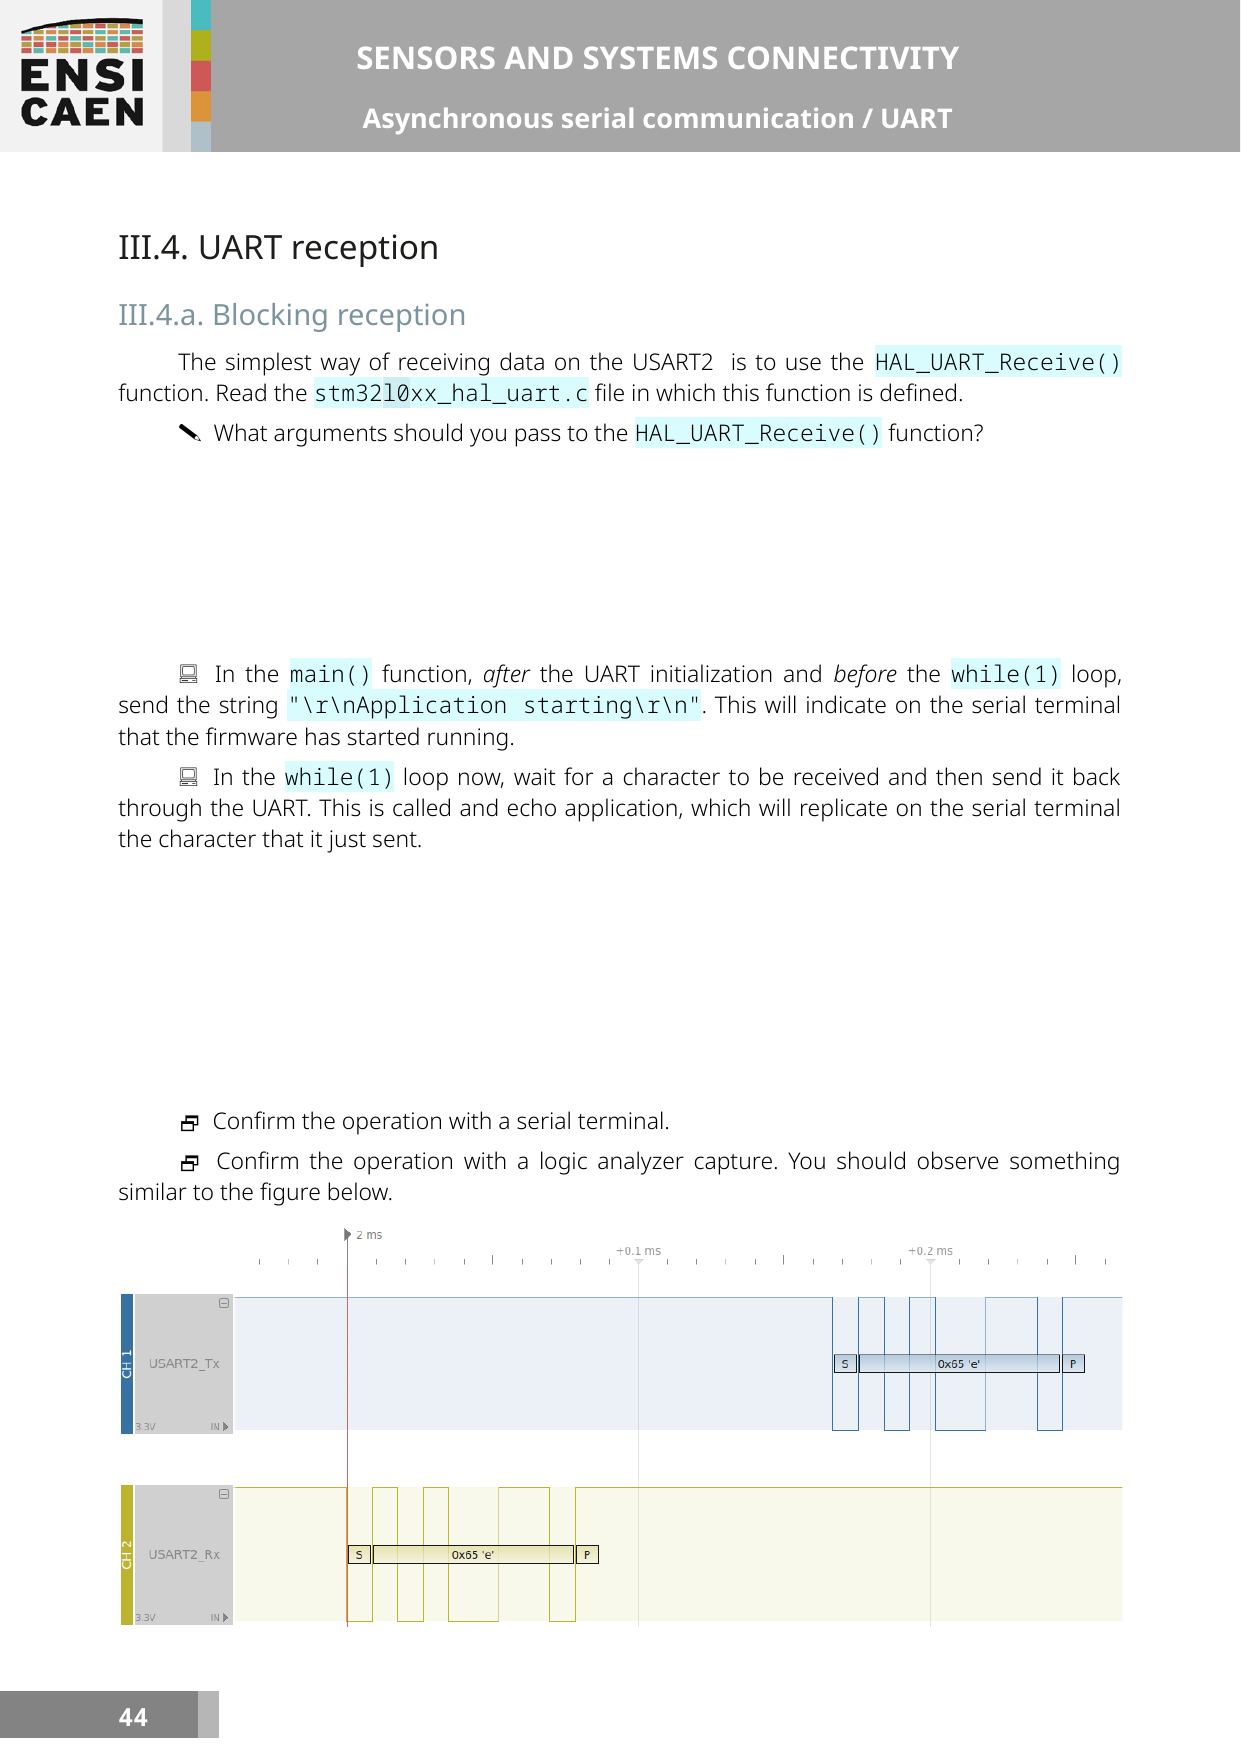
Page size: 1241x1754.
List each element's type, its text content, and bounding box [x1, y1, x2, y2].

text  What arguments should you pass to the HAL_UART_Receive() function? [882, 417, 1122, 448]
text  Confirm the operation with a logic analyzer capture. You should observe something similar to the figure below. [118, 1145, 1122, 1207]
text  What arguments should you pass to the HAL_UART_Receive() function? [118, 417, 635, 448]
text  In the main() function, after the UART initialization and before the while(1) loop, send the string "\r\nApplication starting\r\n". This will indicate on the serial terminal that the firmware has started running. [118, 658, 1122, 752]
text  Confirm the operation with a serial terminal. [118, 1105, 1122, 1136]
picture [118, 1223, 1123, 1627]
text The simplest way of receiving data on the USART2 is to use the HAL_UART_Receive() function. Read the stm32l0xx_hal_uart.c file in which this function is defined. [118, 345, 1122, 408]
picture [0, 1691, 219, 1738]
picture [0, 0, 1241, 152]
text  In the while(1) loop now, wait for a character to be received and then send it back through the UART. This is called and echo application, which will replicate on the serial terminal the character that it just sent. [118, 761, 1122, 854]
subtitle UART reception [118, 224, 1122, 269]
subtitle Blocking reception [118, 294, 1122, 333]
